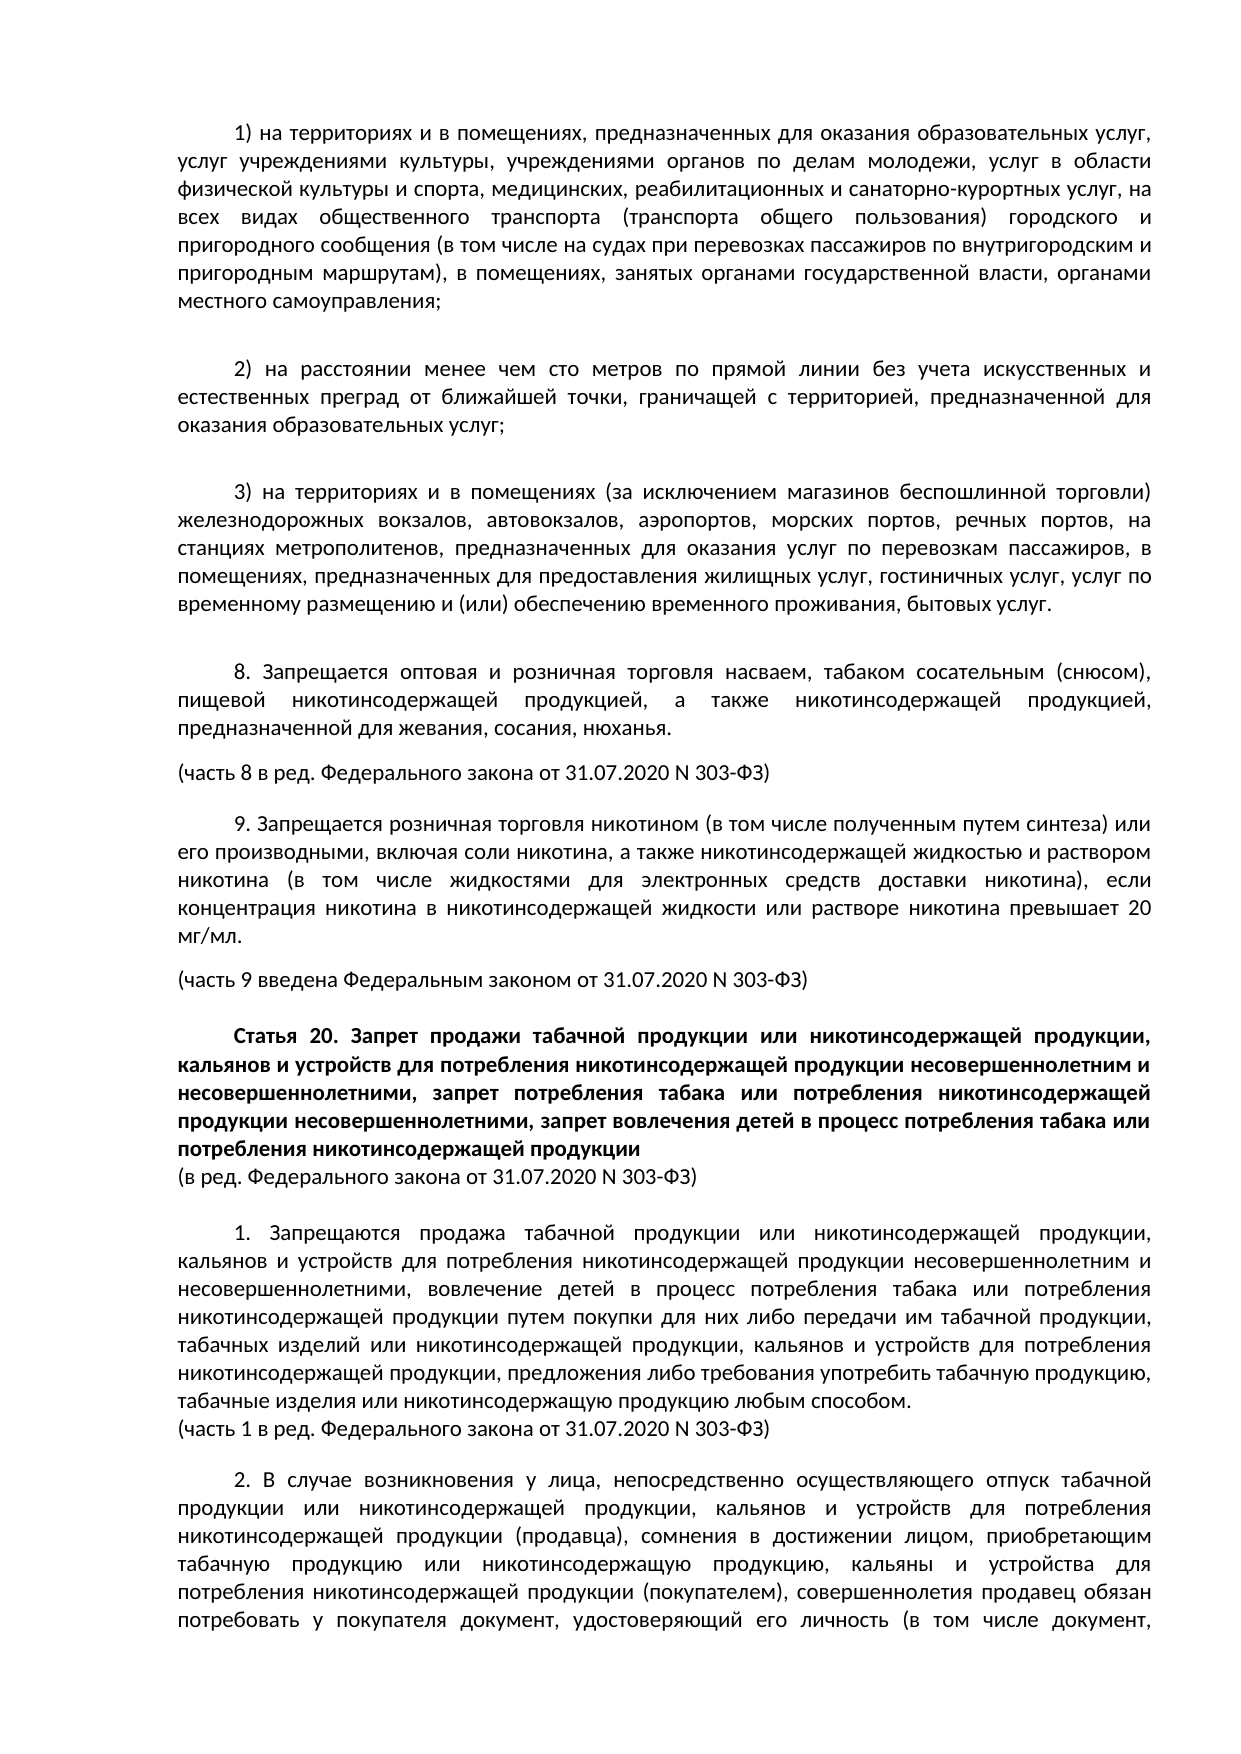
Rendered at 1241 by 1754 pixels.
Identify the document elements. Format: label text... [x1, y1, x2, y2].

text 1. Запрещаются продажа табачной продукции или никотинсодержащей продукции, кальянов и устройств для потребления никотинсодержащей продукции несовершеннолетним и несовершеннолетними, вовлечение детей в процесс потребления табака или потребления никотинсодержащей продукции путем покупки для них либо передачи им табачной продукции, табачных изделий или никотинсодержащей продукции, кальянов и устройств для потребления никотинсодержащей продукции, предложения либо требования употребить табачную продукцию, табачные изделия или никотинсодержащую продукцию любым способом. [177, 1218, 1152, 1414]
text 2) на расстоянии менее чем сто метров по прямой линии без учета искусственных и естественных преград от ближайшей точки, граничащей с территорией, предназначенной для оказания образовательных услуг; [177, 354, 1152, 438]
text 8. Запрещается оптовая и розничная торговля насваем, табаком сосательным (снюсом), пищевой никотинсодержащей продукцией, а также никотинсодержащей продукцией, предназначенной для жевания, сосания, нюханья. [177, 657, 1152, 741]
text 1) на территориях и в помещениях, предназначенных для оказания образовательных услуг, услуг учреждениями культуры, учреждениями органов по делам молодежи, услуг в области физической культуры и спорта, медицинских, реабилитационных и санаторно-курортных услуг, на всех видах общественного транспорта (транспорта общего пользования) городского и пригородного сообщения (в том числе на судах при перевозках пассажиров по внутригородским и пригородным маршрутам), в помещениях, занятых органами государственной власти, органами местного самоуправления; [177, 118, 1152, 314]
title Статья 20. Запрет продажи табачной продукции или никотинсодержащей продукции, кальянов и устройств для потребления никотинсодержащей продукции несовершеннолетним и несовершеннолетними, запрет потребления табака или потребления никотинсодержащей продукции несовершеннолетними, запрет вовлечения детей в процесс потребления табака или потребления никотинсодержащей продукции [177, 1022, 1152, 1162]
text (в ред. Федерального закона от 31.07.2020 N 303-ФЗ) [177, 1162, 1152, 1190]
text (часть 8 в ред. Федерального закона от 31.07.2020 N 303-ФЗ) [177, 758, 1152, 786]
text 9. Запрещается розничная торговля никотином (в том числе полученным путем синтеза) или его производными, включая соли никотина, а также никотинсодержащей жидкостью и раствором никотина (в том числе жидкостями для электронных средств доставки никотина), если концентрация никотина в никотинсодержащей жидкости или растворе никотина превышает 20 мг/мл. [177, 809, 1152, 949]
text 3) на территориях и в помещениях (за исключением магазинов беспошлинной торговли) железнодорожных вокзалов, автовокзалов, аэропортов, морских портов, речных портов, на станциях метрополитенов, предназначенных для оказания услуг по перевозкам пассажиров, в помещениях, предназначенных для предоставления жилищных услуг, гостиничных услуг, услуг по временному размещению и (или) обеспечению временного проживания, бытовых услуг. [177, 477, 1152, 618]
text 2. В случае возникновения у лица, непосредственно осуществляющего отпуск табачной продукции или никотинсодержащей продукции, кальянов и устройств для потребления никотинсодержащей продукции (продавца), сомнения в достижении лицом, приобретающим табачную продукцию или никотинсодержащую продукцию, кальяны и устройства для потребления никотинсодержащей продукции (покупателем), совершеннолетия продавец обязан потребовать у покупателя документ, удостоверяющий его личность (в том числе документ, [177, 1465, 1152, 1633]
text (часть 1 в ред. Федерального закона от 31.07.2020 N 303-ФЗ) [177, 1414, 1152, 1442]
text (часть 9 введена Федеральным законом от 31.07.2020 N 303-ФЗ) [177, 966, 1152, 994]
